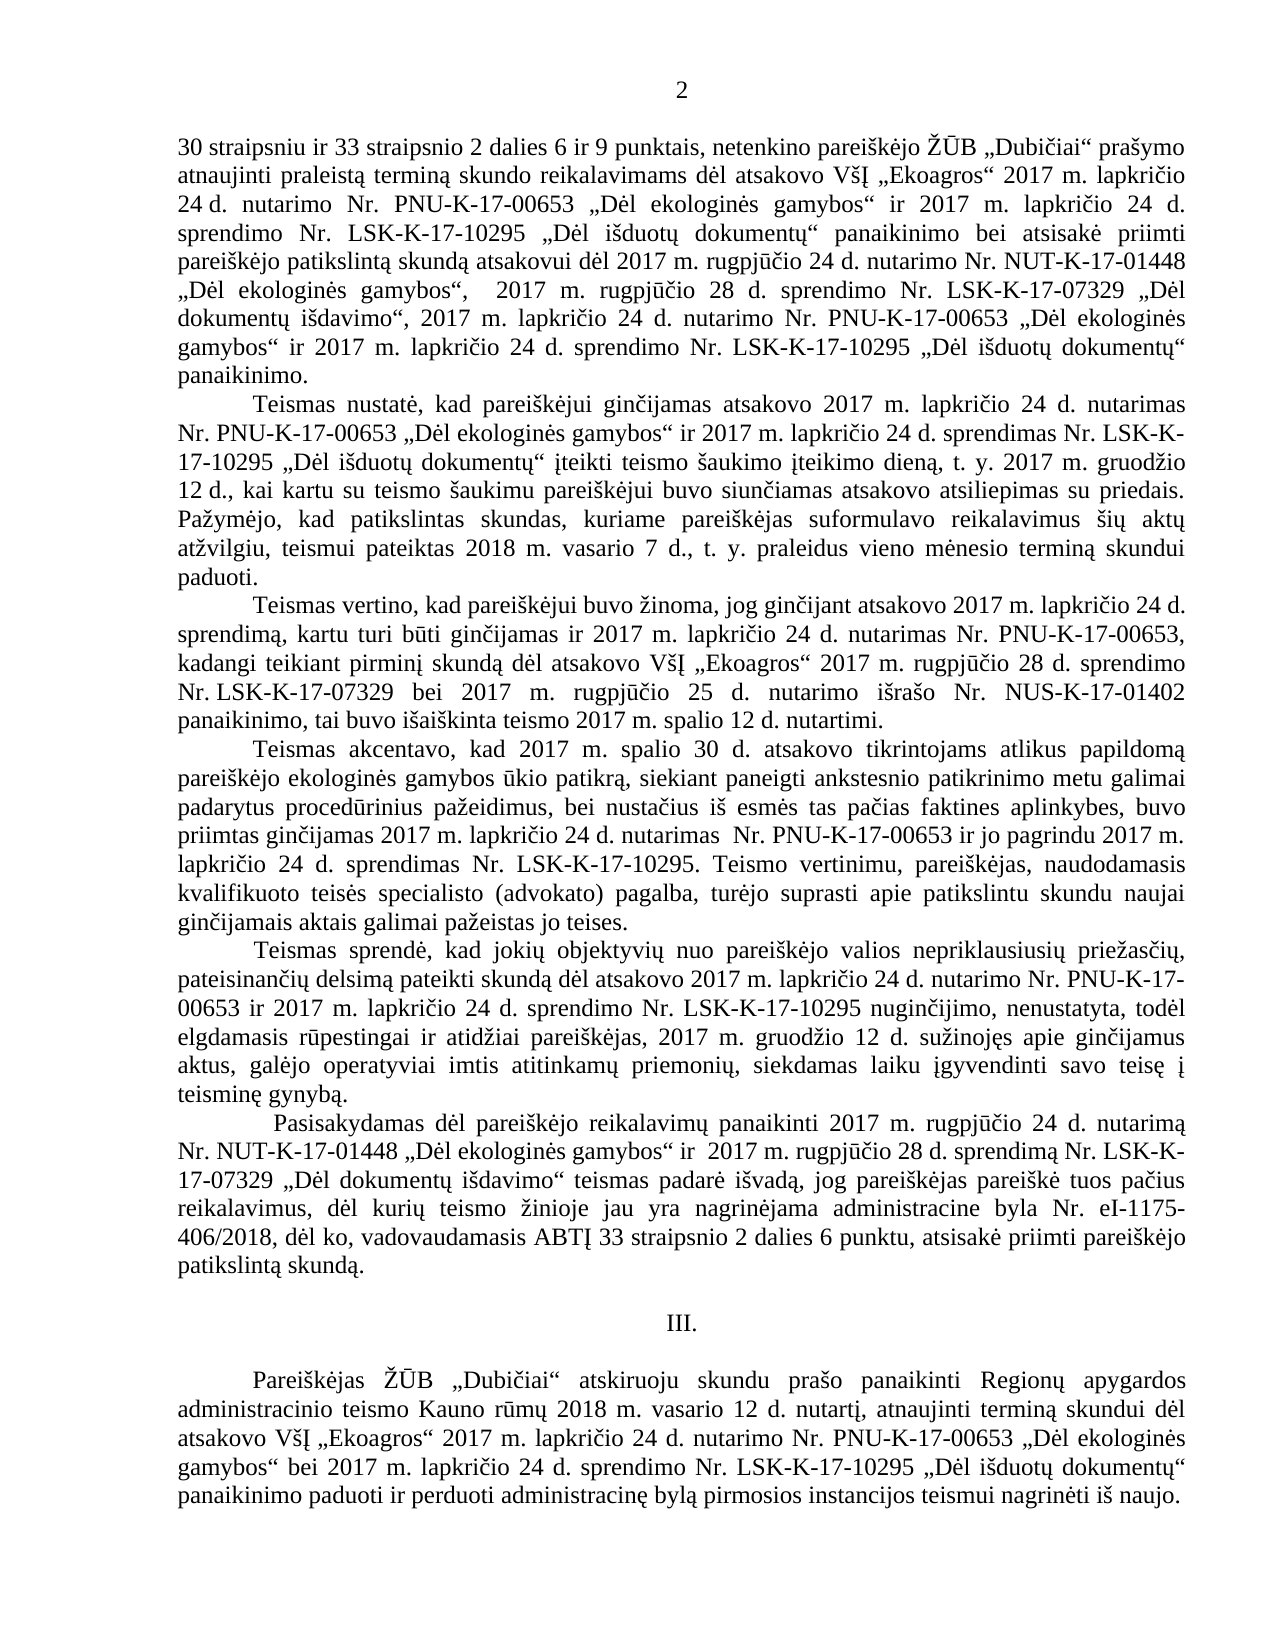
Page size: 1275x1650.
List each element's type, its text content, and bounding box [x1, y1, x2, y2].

text Teismas akcentavo, kad 2017 m. spalio 30 d. atsakovo tikrintojams atlikus papildomą pareiškėjo ekologinės gamybos ūkio patikrą, siekiant paneigti ankstesnio patikrinimo metu galimai padarytus procedūrinius pažeidimus, bei nustačius iš esmės tas pačias faktines aplinkybes, buvo priimtas ginčijamas 2017 m. lapkričio 24 d. nutarimas Nr. PNU-K-17-00653 ir jo pagrindu 2017 m. lapkričio 24 d. sprendimas Nr. LSK-K-17-10295. Teismo vertinimu, pareiškėjas, naudodamasis kvalifikuoto teisės specialisto (advokato) pagalba, turėjo suprasti apie patikslintu skundu naujai ginčijamais aktais galimai pažeistas jo teises. [177, 734, 1186, 936]
text Pareiškėjas ŽŪB „Dubičiai“ atskiruoju skundu prašo panaikinti Regionų apygardos administracinio teismo Kauno rūmų 2018 m. vasario 12 d. nutartį, atnaujinti terminą skundui dėl atsakovo VšĮ „Ekoagros“ 2017 m. lapkričio 24 d. nutarimo Nr. PNU-K-17-00653 „Dėl ekologinės gamybos“ bei 2017 m. lapkričio 24 d. sprendimo Nr. LSK-K-17-10295 „Dėl išduotų dokumentų“ panaikinimo paduoti ir perduoti administracinę bylą pirmosios instancijos teismui nagrinėti iš naujo. [177, 1366, 1186, 1509]
text III. [177, 1308, 1186, 1337]
text 30 straipsniu ir 33 straipsnio 2 dalies 6 ir 9 punktais, netenkino pareiškėjo ŽŪB „Dubičiai“ prašymo atnaujinti praleistą terminą skundo reikalavimams dėl atsakovo VšĮ „Ekoagros“ 2017 m. lapkričio 24 d. nutarimo Nr. PNU-K-17-00653 „Dėl ekologinės gamybos“ ir 2017 m. lapkričio 24 d. sprendimo Nr. LSK-K-17-10295 „Dėl išduotų dokumentų“ panaikinimo bei atsisakė priimti pareiškėjo patikslintą skundą atsakovui dėl 2017 m. rugpjūčio 24 d. nutarimo Nr. NUT-K-17-01448 „Dėl ekologinės gamybos“, 2017 m. rugpjūčio 28 d. sprendimo Nr. LSK-K-17-07329 „Dėl dokumentų išdavimo“, 2017 m. lapkričio 24 d. nutarimo Nr. PNU-K-17-00653 „Dėl ekologinės gamybos“ ir 2017 m. lapkričio 24 d. sprendimo Nr. LSK-K-17-10295 „Dėl išduotų dokumentų“ panaikinimo. [177, 132, 1186, 389]
text Teismas nustatė, kad pareiškėjui ginčijamas atsakovo 2017 m. lapkričio 24 d. nutarimas Nr. PNU-K-17-00653 „Dėl ekologinės gamybos“ ir 2017 m. lapkričio 24 d. sprendimas Nr. LSK-K-17-10295 „Dėl išduotų dokumentų“ įteikti teismo šaukimo įteikimo dieną, t. y. 2017 m. gruodžio 12 d., kai kartu su teismo šaukimu pareiškėjui buvo siunčiamas atsakovo atsiliepimas su priedais. Pažymėjo, kad patikslintas skundas, kuriame pareiškėjas suformulavo reikalavimus šių aktų atžvilgiu, teismui pateiktas 2018 m. vasario 7 d., t. y. praleidus vieno mėnesio terminą skundui paduoti. [177, 389, 1186, 591]
text Pasisakydamas dėl pareiškėjo reikalavimų panaikinti 2017 m. rugpjūčio 24 d. nutarimą Nr. NUT-K-17-01448 „Dėl ekologinės gamybos“ ir 2017 m. rugpjūčio 28 d. sprendimą Nr. LSK-K-17-07329 „Dėl dokumentų išdavimo“ teismas padarė išvadą, jog pareiškėjas pareiškė tuos pačius reikalavimus, dėl kurių teismo žinioje jau yra nagrinėjama administracine byla Nr. eI-1175-406/2018, dėl ko, vadovaudamasis ABTĮ 33 straipsnio 2 dalies 6 punktu, atsisakė priimti pareiškėjo patikslintą skundą. [177, 1108, 1186, 1279]
text Teismas sprendė, kad jokių objektyvių nuo pareiškėjo valios nepriklausiusių priežasčių, pateisinančių delsimą pateikti skundą dėl atsakovo 2017 m. lapkričio 24 d. nutarimo Nr. PNU-K-17-00653 ir 2017 m. lapkričio 24 d. sprendimo Nr. LSK-K-17-10295 nuginčijimo, nenustatyta, todėl elgdamasis rūpestingai ir atidžiai pareiškėjas, 2017 m. gruodžio 12 d. sužinojęs apie ginčijamus aktus, galėjo operatyviai imtis atitinkamų priemonių, siekdamas laiku įgyvendinti savo teisę į teisminę gynybą. [177, 936, 1186, 1108]
text Teismas vertino, kad pareiškėjui buvo žinoma, jog ginčijant atsakovo 2017 m. lapkričio 24 d. sprendimą, kartu turi būti ginčijamas ir 2017 m. lapkričio 24 d. nutarimas Nr. PNU-K-17-00653, kadangi teikiant pirminį skundą dėl atsakovo VšĮ „Ekoagros“ 2017 m. rugpjūčio 28 d. sprendimo Nr. LSK-K-17-07329 bei 2017 m. rugpjūčio 25 d. nutarimo išrašo Nr. NUS-K-17-01402 panaikinimo, tai buvo išaiškinta teismo 2017 m. spalio 12 d. nutartimi. [177, 591, 1186, 734]
